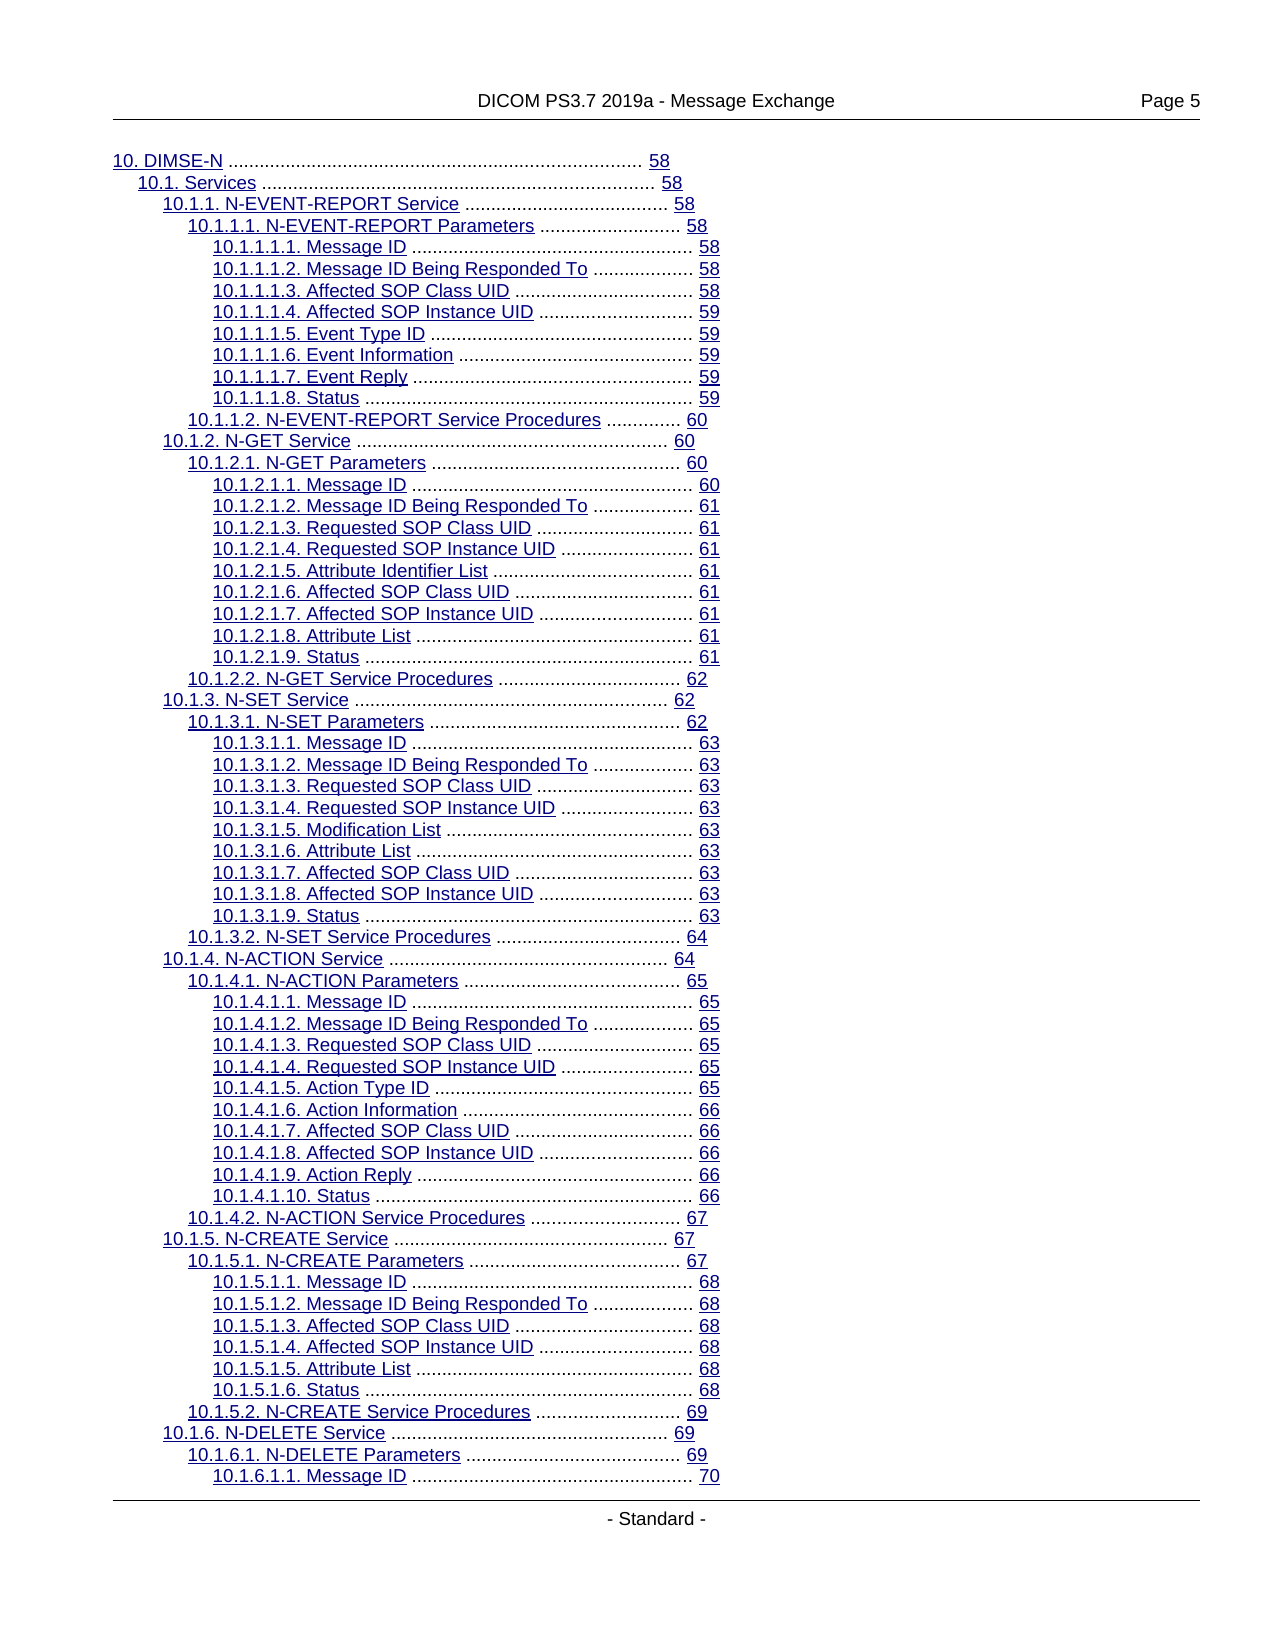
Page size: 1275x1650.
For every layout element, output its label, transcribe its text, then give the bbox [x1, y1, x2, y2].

text 10.1.1.2. N-EVENT-REPORT Service Procedures 0 [187, 409, 1175, 430]
text 10.1.4.1.4. Requested SOP Instance UID 0 [212, 1056, 1175, 1077]
text 10.1.5.1.5. Attribute List 0 [212, 1357, 1175, 1379]
text 10.1.3.2. N-SET Service Procedures 0 [187, 926, 1175, 948]
text 10.1.6. N-DELETE Service 0 [162, 1422, 1175, 1444]
text 10.1.1.1.6. Event Information 0 [212, 344, 1175, 366]
text 10.1.3. N-SET Service 0 [162, 689, 1175, 711]
text 10.1.1.1.2. Message ID Being Responded To 0 [212, 258, 1175, 279]
text 10. DIMSE-N 0 [112, 150, 1175, 172]
text 10.1.2.1. N-GET Parameters 0 [187, 452, 1175, 473]
text 10.1.2.1.6. Affected SOP Class UID 0 [212, 581, 1175, 603]
text 10.1.1.1.5. Event Type ID 0 [212, 322, 1175, 344]
text 10.1.3.1.4. Requested SOP Instance UID 0 [212, 797, 1175, 818]
text 10.1.3.1.2. Message ID Being Responded To 0 [212, 754, 1175, 775]
text 10.1.1.1.8. Status 0 [212, 387, 1175, 409]
text 10.1.6.1. N-DELETE Parameters 0 [187, 1444, 1175, 1465]
text 10.1.2.1.4. Requested SOP Instance UID 0 [212, 538, 1175, 560]
text 10.1.5.1.6. Status 0 [212, 1379, 1175, 1401]
text 10.1.2. N-GET Service 0 [162, 430, 1175, 452]
text 10.1.2.1.1. Message ID 0 [212, 473, 1175, 495]
text 10.1.1.1.4. Affected SOP Instance UID 0 [212, 301, 1175, 322]
text 10.1.3.1.1. Message ID 0 [212, 732, 1175, 754]
text 10.1.2.1.3. Requested SOP Class UID 0 [212, 517, 1175, 538]
text 10.1.2.1.9. Status 0 [212, 646, 1175, 667]
text 10.1.4.1.2. Message ID Being Responded To 0 [212, 1012, 1175, 1034]
text 10.1.4.1.7. Affected SOP Class UID 0 [212, 1120, 1175, 1142]
text 10.1.4.1.5. Action Type ID 0 [212, 1077, 1175, 1099]
text 10.1.2.1.2. Message ID Being Responded To 0 [212, 495, 1175, 517]
text 10.1.5. N-CREATE Service 0 [162, 1228, 1175, 1250]
text 10.1.3.1. N-SET Parameters 0 [187, 711, 1175, 732]
text 10.1. Services 0 [137, 172, 1175, 193]
text 10.1.4. N-ACTION Service 0 [162, 948, 1175, 969]
text 10.1.6.1.1. Message ID 0 [212, 1465, 1175, 1487]
text 10.1.3.1.9. Status 0 [212, 905, 1175, 926]
text 10.1.3.1.3. Requested SOP Class UID 0 [212, 775, 1175, 797]
text 10.1.5.1. N-CREATE Parameters 0 [187, 1250, 1175, 1271]
text 10.1.5.2. N-CREATE Service Procedures 0 [187, 1401, 1175, 1422]
text 10.1.1. N-EVENT-REPORT Service 0 [162, 193, 1175, 215]
text 10.1.1.1.3. Affected SOP Class UID 0 [212, 279, 1175, 301]
text 10.1.3.1.5. Modification List 0 [212, 818, 1175, 840]
text 10.1.4.1.3. Requested SOP Class UID 0 [212, 1034, 1175, 1056]
text 10.1.1.1.7. Event Reply 0 [212, 366, 1175, 387]
text 10.1.2.2. N-GET Service Procedures 0 [187, 667, 1175, 689]
text 10.1.3.1.8. Affected SOP Instance UID 0 [212, 883, 1175, 905]
text 10.1.3.1.7. Affected SOP Class UID 0 [212, 862, 1175, 883]
text 10.1.4.1. N-ACTION Parameters 0 [187, 969, 1175, 991]
text 10.1.3.1.6. Attribute List 0 [212, 840, 1175, 862]
text 10.1.5.1.3. Affected SOP Class UID 0 [212, 1314, 1175, 1336]
text 10.1.2.1.7. Affected SOP Instance UID 0 [212, 603, 1175, 624]
text 10.1.4.1.1. Message ID 0 [212, 991, 1175, 1012]
text 10.1.2.1.8. Attribute List 0 [212, 624, 1175, 646]
text 10.1.4.1.10. Status 0 [212, 1185, 1175, 1207]
text 10.1.1.1. N-EVENT-REPORT Parameters 0 [187, 215, 1175, 236]
text 10.1.4.2. N-ACTION Service Procedures 0 [187, 1207, 1175, 1228]
text 10.1.5.1.2. Message ID Being Responded To 0 [212, 1293, 1175, 1314]
text 10.1.4.1.6. Action Information 0 [212, 1099, 1175, 1120]
text 10.1.4.1.9. Action Reply 0 [212, 1163, 1175, 1185]
text 10.1.2.1.5. Attribute Identifier List 0 [212, 560, 1175, 581]
text 10.1.5.1.4. Affected SOP Instance UID 0 [212, 1336, 1175, 1357]
text 10.1.5.1.1. Message ID 0 [212, 1271, 1175, 1293]
text 10.1.1.1.1. Message ID 0 [212, 236, 1175, 258]
text 10.1.4.1.8. Affected SOP Instance UID 0 [212, 1142, 1175, 1163]
